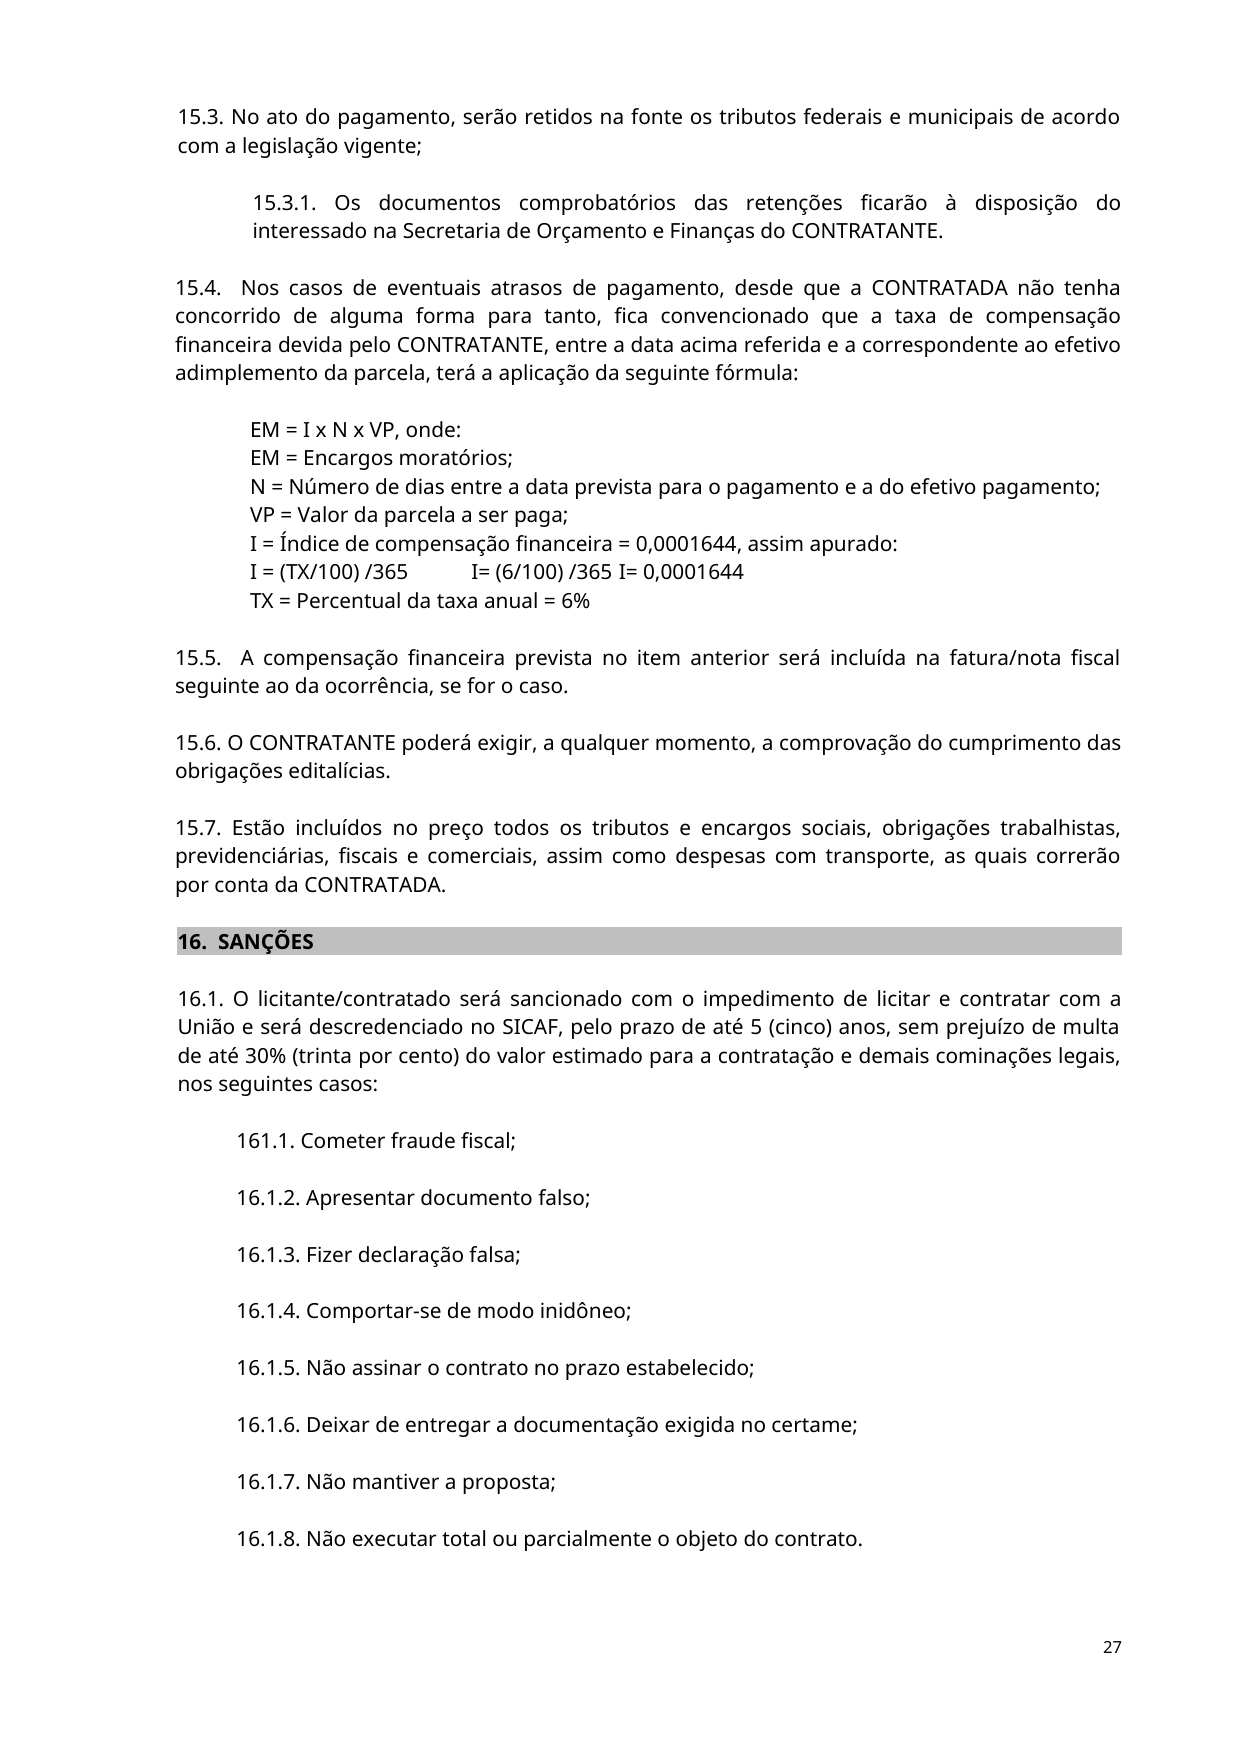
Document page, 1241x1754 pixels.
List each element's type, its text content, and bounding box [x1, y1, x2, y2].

text 16.1.8. Não executar total ou parcialmente o objeto do contrato. [177, 1524, 1122, 1553]
text TX = Percentual da taxa anual = 6% [250, 586, 1122, 614]
text 16.1.6. Deixar de entregar a documentação exigida no certame; [177, 1410, 1122, 1439]
text 16. SANÇÕES [177, 927, 1122, 955]
text 16.1.3. Fizer declaração falsa; [177, 1240, 1122, 1268]
text 15.7. Estão incluídos no preço todos os tributos e encargos sociais, obrigações trabalhistas, previdenciárias, fiscais e comerciais, assim como despesas com transporte, as quais correrão por conta da CONTRATADA. [175, 813, 1122, 898]
text 16.1.4. Comportar-se de modo inidôneo; [177, 1297, 1122, 1325]
text 16.1.7. Não mantiver a proposta; [177, 1467, 1122, 1496]
text 15.6. O CONTRATANTE poderá exigir, a qualquer momento, a comprovação do cumprimento das obrigações editalícias. [175, 728, 1122, 785]
text 161.1. Cometer fraude fiscal; [177, 1126, 1122, 1154]
text 15.4. Nos casos de eventuais atrasos de pagamento, desde que a CONTRATADA não tenha concorrido de alguma forma para tanto, fica convencionado que a taxa de compensação financeira devida pelo CONTRATANTE, entre a data acima referida e a correspondente ao efetivo adimplemento da parcela, terá a aplicação da seguinte fórmula: [175, 273, 1122, 387]
text EM = I x N x VP, onde: [250, 415, 1122, 443]
text 15.3.1. Os documentos comprobatórios das retenções ficarão à disposição do interessado na Secretaria de Orçamento e Finanças do CONTRATANTE. [252, 188, 1122, 244]
text 16.1. O licitante/contratado será sancionado com o impedimento de licitar e contratar com a União e será descredenciado no SICAF, pelo prazo de até 5 (cinco) anos, sem prejuízo de multa de até 30% (trinta por cento) do valor estimado para a contratação e demais cominações legais, nos seguintes casos: [177, 984, 1122, 1098]
text 16.1.2. Apresentar documento falso; [177, 1183, 1122, 1211]
text I = Índice de compensação financeira = 0,0001644, assim apurado: [250, 529, 1122, 557]
text 16.1.5. Não assinar o contrato no prazo estabelecido; [177, 1353, 1122, 1382]
text EM = Encargos moratórios; [250, 443, 1122, 472]
text I = (TX/100) /365 I= (6/100) /365 I= 0,0001644 [250, 557, 1122, 586]
text N = Número de dias entre a data prevista para o pagamento e a do efetivo pagamento; [250, 472, 1122, 500]
text VP = Valor da parcela a ser paga; [250, 500, 1122, 529]
text 15.5. A compensação financeira prevista no item anterior será incluída na fatura/nota fiscal seguinte ao da ocorrência, se for o caso. [175, 643, 1122, 699]
text 15.3. No ato do pagamento, serão retidos na fonte os tributos federais e municipais de acordo com a legislação vigente; [177, 102, 1122, 159]
